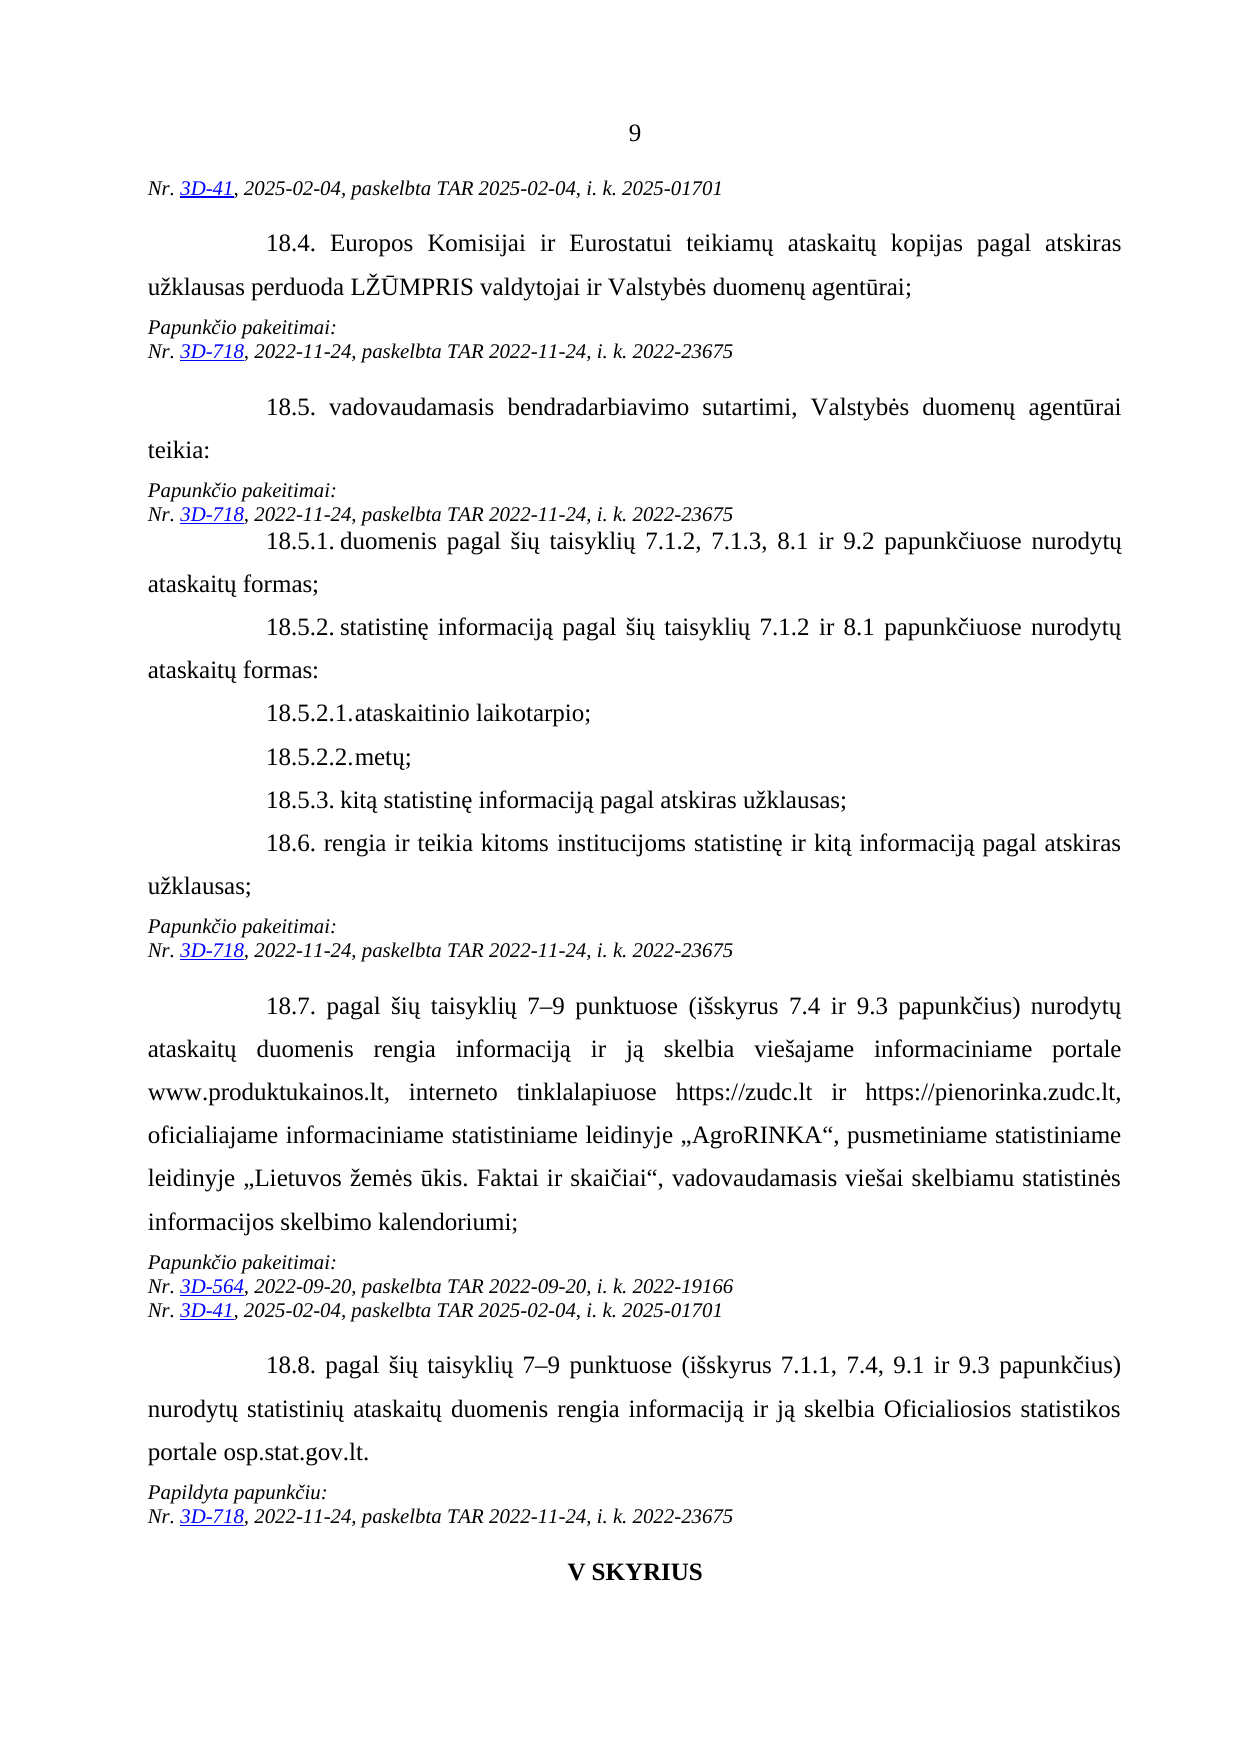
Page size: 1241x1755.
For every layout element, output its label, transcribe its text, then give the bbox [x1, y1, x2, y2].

text 18.5.2. statistinę informaciją pagal šių taisyklių 7.1.2 ir 8.1 papunkčiuose nurodytų ataskaitų formas: [148, 612, 1122, 684]
text 18.5.3. kitą statistinę informaciją pagal atskiras užklausas; [148, 785, 1122, 813]
text 18.8. pagal šių taisyklių 7–9 punktuose (išskyrus 7.1.1, 7.4, 9.1 ir 9.3 papunkčius) nurodytų statistinių ataskaitų duomenis rengia informaciją ir ją skelbia Oficialiosios statistikos portale osp.stat.gov.lt. [148, 1351, 1122, 1466]
text Nr. 3D-718, 2022-11-24, paskelbta TAR 2022-11-24, i. k. 2022-23675 [148, 502, 1122, 526]
text 18.7. pagal šių taisyklių 7–9 punktuose (išskyrus 7.4 ir 9.3 papunkčius) nurodytų ataskaitų duomenis rengia informaciją ir ją skelbia viešajame informaciniame portale www.produktukainos.lt, interneto tinklalapiuose https://zudc.lt ir https://pienorinka.zudc.lt, oficialiajame informaciniame statistiniame leidinyje „AgroRINKA“, pusmetiniame statistiniame leidinyje „Lietuvos žemės ūkis. Faktai ir skaičiai“, vadovaudamasis viešai skelbiamu statistinės informacijos skelbimo kalendoriumi; [148, 991, 1122, 1235]
text 18.5.2.1. ataskaitinio laikotarpio; [148, 698, 1122, 727]
text Nr. 3D-718, 2022-11-24, paskelbta TAR 2022-11-24, i. k. 2022-23675 [148, 339, 1122, 363]
text Papildyta papunkčiu: [148, 1480, 1122, 1504]
text Nr. 3D-564, 2022-09-20, paskelbta TAR 2022-09-20, i. k. 2022-19166 [148, 1274, 1122, 1298]
text 18.6. rengia ir teikia kitoms institucijoms statistinę ir kitą informaciją pagal atskiras užklausas; [148, 828, 1122, 900]
text Papunkčio pakeitimai: [148, 478, 1122, 502]
text 18.5.1. duomenis pagal šių taisyklių 7.1.2, 7.1.3, 8.1 ir 9.2 papunkčiuose nurodytų ataskaitų formas; [148, 526, 1122, 598]
text Nr. 3D-718, 2022-11-24, paskelbta TAR 2022-11-24, i. k. 2022-23675 [148, 1504, 1122, 1528]
text Nr. 3D-718, 2022-11-24, paskelbta TAR 2022-11-24, i. k. 2022-23675 [148, 938, 1122, 962]
text 18.5.2.2. metų; [148, 742, 1122, 770]
text V SKYRIUS [148, 1557, 1122, 1586]
text Papunkčio pakeitimai: [148, 914, 1122, 938]
text 18.4. Europos Komisijai ir Eurostatui teikiamų ataskaitų kopijas pagal atskiras užklausas perduoda LŽŪMPRIS valdytojai ir Valstybės duomenų agentūrai; [148, 228, 1122, 300]
text Papunkčio pakeitimai: [148, 315, 1122, 339]
text Nr. 3D-41, 2025-02-04, paskelbta TAR 2025-02-04, i. k. 2025-01701 [148, 1298, 1122, 1322]
text Papunkčio pakeitimai: [148, 1250, 1122, 1274]
text Nr. 3D-41, 2025-02-04, paskelbta TAR 2025-02-04, i. k. 2025-01701 [148, 176, 1122, 200]
text 18.5. vadovaudamasis bendradarbiavimo sutartimi, Valstybės duomenų agentūrai teikia: [148, 392, 1122, 463]
